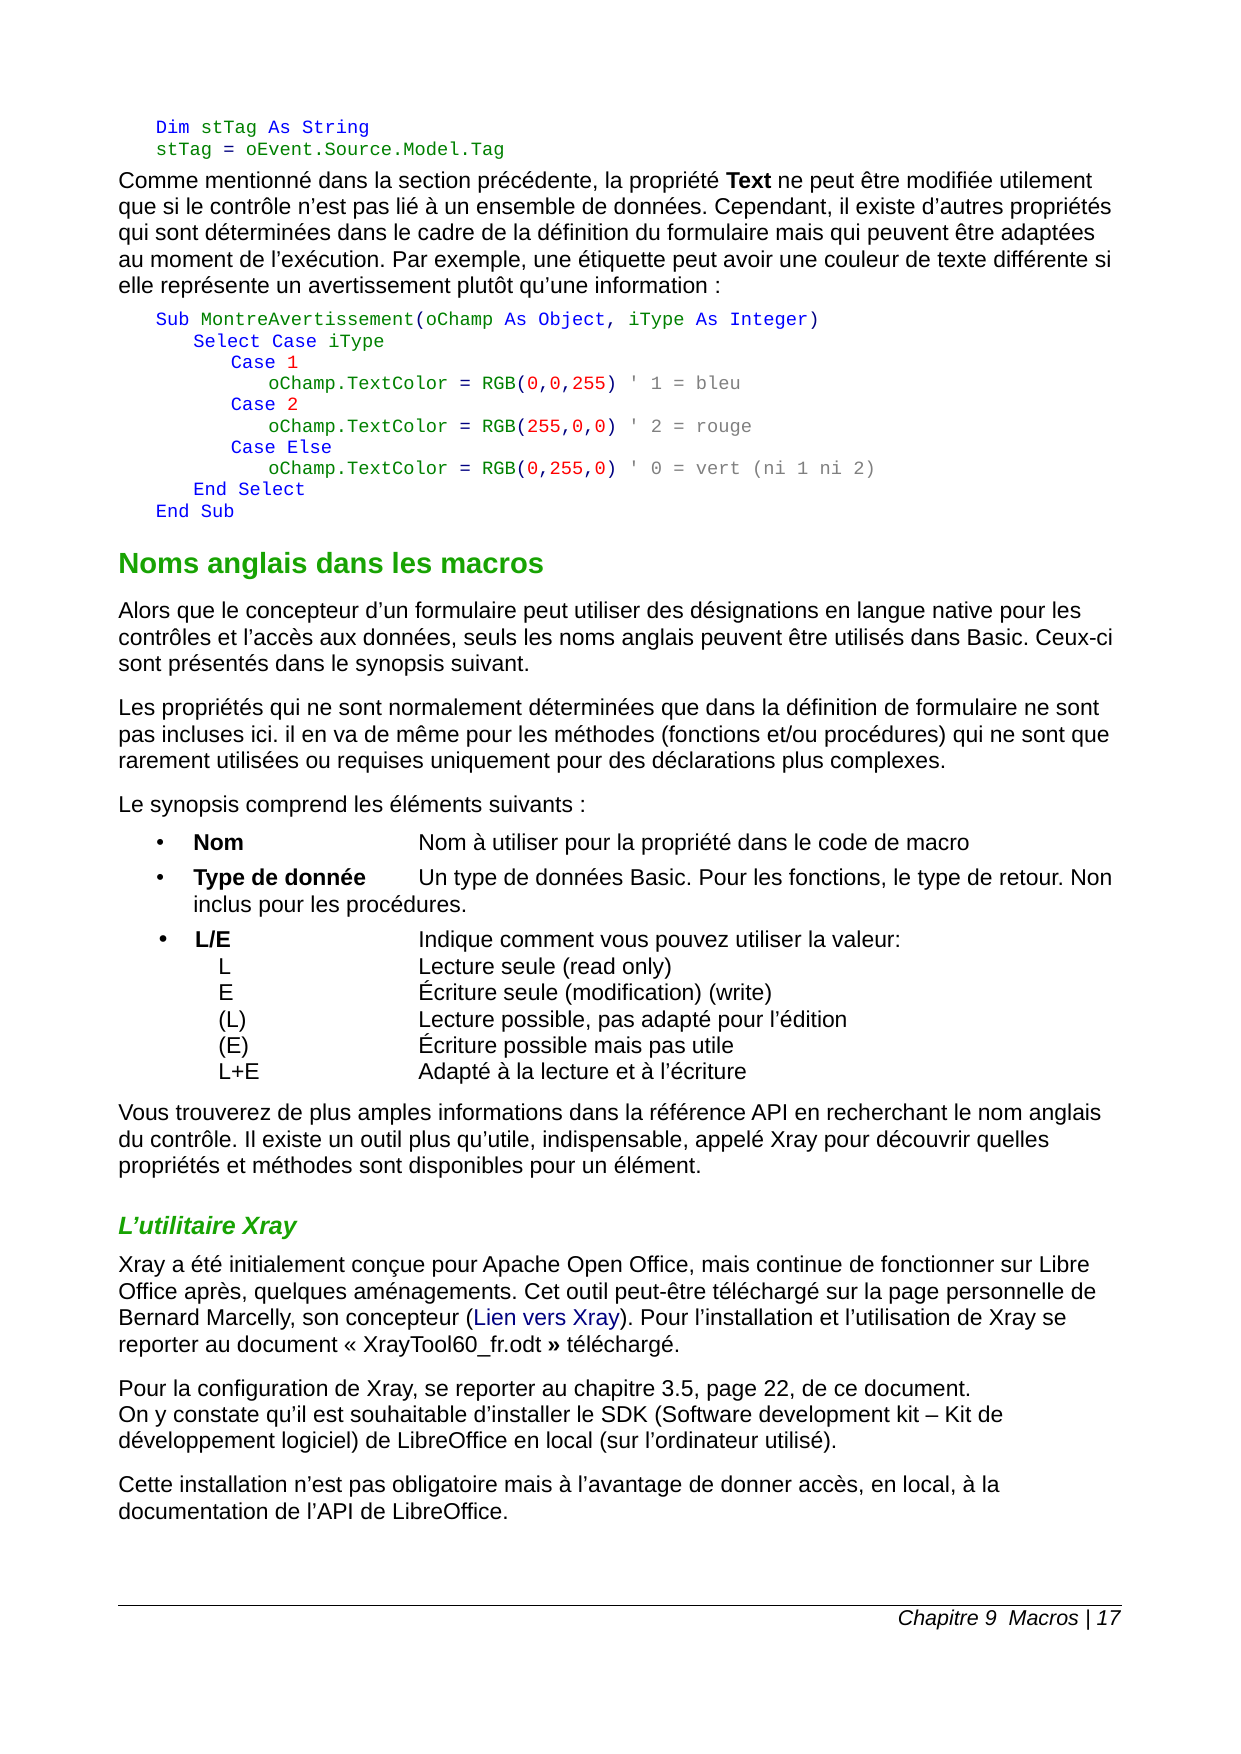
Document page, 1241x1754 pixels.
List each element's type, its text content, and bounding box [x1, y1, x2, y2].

text oChamp.TextColor = RGB(0,0,255) ' 1 = bleu [156, 374, 1122, 395]
text Le synopsis comprend les éléments suivants : [118, 791, 1122, 817]
list Nom Nom à utiliser pour la propriété dans le code de macro [156, 829, 1122, 856]
text Pour la configuration de Xray, se reporter au chapitre 3.5, page 22, de ce document. On y constate qu’il est souhaitable d’installer le SDK (Software development kit – Kit de développement logiciel) de LibreOffice en local (sur l’ordinateur utilisé). [118, 1374, 1122, 1454]
text stTag = oEvent.Source.Model.Tag [156, 139, 1122, 161]
text oChamp.TextColor = RGB(255,0,0) ' 2 = rouge [156, 416, 1122, 438]
text Alors que le concepteur d’un formulaire peut utiliser des désignations en langue native pour les contrôles et l’accès aux données, seuls les noms anglais peuvent être utilisés dans Basic. Ceux-ci sont présentés dans le synopsis suivant. [118, 597, 1122, 677]
text Cette installation n’est pas obligatoire mais à l’avantage de donner accès, en local, à la documentation de l’API de LibreOffice. [118, 1471, 1122, 1524]
subtitle L’utilitaire Xray [118, 1211, 1122, 1239]
text oChamp.TextColor = RGB(0,255,0) ' 0 = vert (ni 1 ni 2) [156, 459, 1122, 480]
list Type de donnée Un type de données Basic. Pour les fonctions, le type de retour. Non inclus pour les procédures. [156, 864, 1122, 917]
text Comme mentionné dans la section précédente, la propriété Text ne peut être modifiée utilement que si le contrôle n’est pas lié à un ensemble de données. Cependant, il existe d’autres propriétés qui sont déterminées dans le cadre de la définition du formulaire mais qui peuvent être adaptées au moment de l’exécution. Par exemple, une étiquette peut avoir une couleur de texte différente si elle représente un avertissement plutôt qu’une information : [118, 167, 1122, 298]
text Select Case iType [156, 331, 1122, 353]
text Case 2 [156, 395, 1122, 416]
text End Sub [156, 501, 1122, 523]
text Vous trouverez de plus amples informations dans la référence API en recherchant le nom anglais du contrôle. Il existe un outil plus qu’utile, indispensable, appelé Xray pour découvrir quelles propriétés et méthodes sont disponibles pour un élément. [118, 1099, 1122, 1178]
text Case Else [156, 438, 1122, 459]
text Les propriétés qui ne sont normalement déterminées que dans la définition de formulaire ne sont pas incluses ici. il en va de même pour les méthodes (fonctions et/ou procédures) qui ne sont que rarement utilisées ou requises uniquement pour des déclarations plus complexes. [118, 694, 1122, 773]
text End Select [156, 480, 1122, 501]
text Dim stTag As String [156, 118, 1122, 139]
list L/E Indique comment vous pouvez utiliser la valeur: L Lecture seule (read only) E Écriture seule (modification) (write) (L) Lecture possible, pas adapté pour l’édition (E) Écriture possible mais pas utile L+E Adapté à la lecture et à l’écriture [156, 926, 1122, 1084]
text Xray a été initialement conçue pour Apache Open Office, mais continue de fonctionner sur Libre Office après, quelques aménagements. Cet outil peut-être téléchargé sur la page personnelle de Bernard Marcelly, son concepteur (Lien vers Xray). Pour l’installation et l’utilisation de Xray se reporter au document « XrayTool60_fr.odt » téléchargé. [118, 1251, 1122, 1357]
text Case 1 [156, 353, 1122, 374]
subtitle Noms anglais dans les macros [118, 546, 1122, 580]
text Sub MontreAvertissement(oChamp As Object, iType As Integer) [156, 310, 1122, 331]
